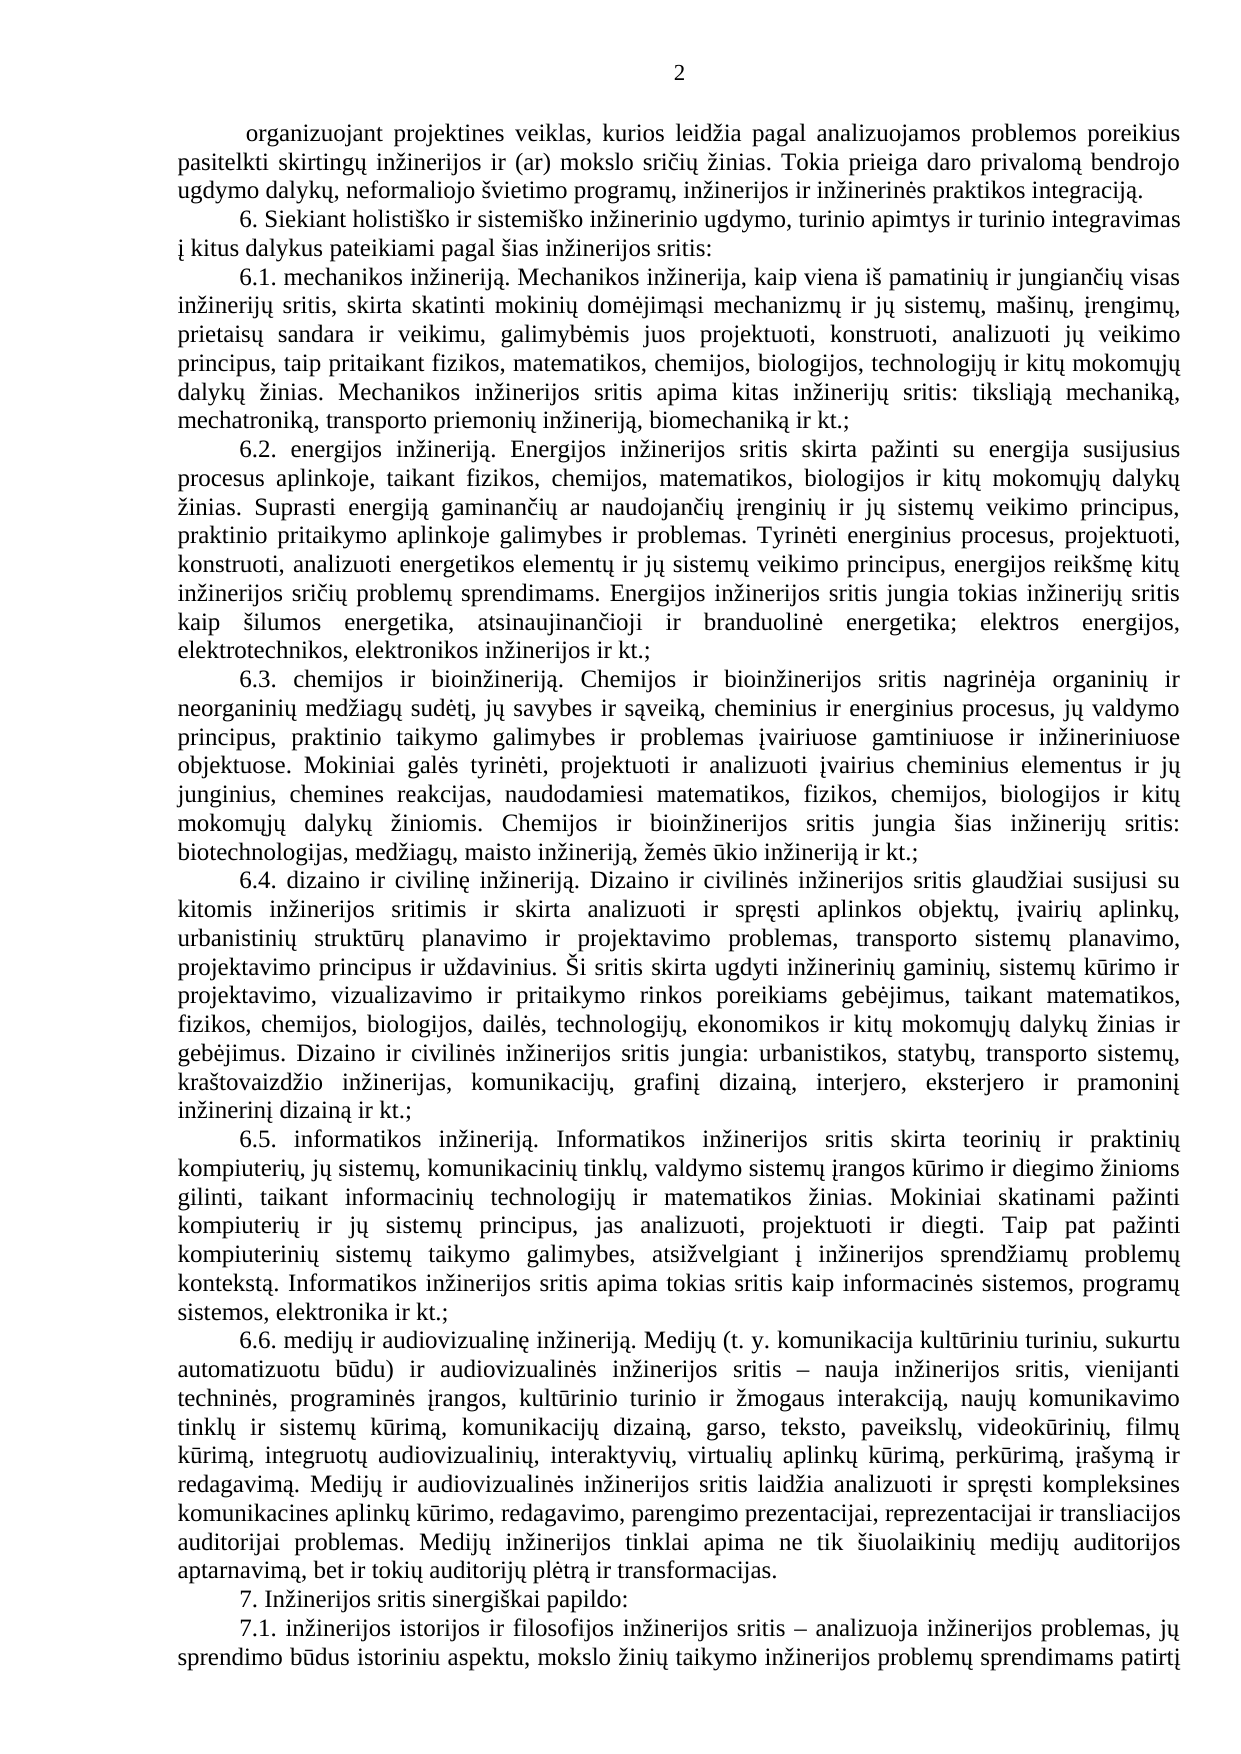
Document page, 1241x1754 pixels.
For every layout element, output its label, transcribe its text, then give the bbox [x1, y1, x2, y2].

text 7.1. inžinerijos istorijos ir filosofijos inžinerijos sritis – analizuoja inžinerijos problemas, jų sprendimo būdus istoriniu aspektu, mokslo žinių taikymo inžinerijos problemų sprendimams patirtį [177, 1613, 1181, 1671]
text 6.6. medijų ir audiovizualinę inžineriją. Medijų (t. y. komunikacija kultūriniu turiniu, sukurtu automatizuotu būdu) ir audiovizualinės inžinerijos sritis – nauja inžinerijos sritis, vienijanti techninės, programinės įrangos, kultūrinio turinio ir žmogaus interakciją, naujų komunikavimo tinklų ir sistemų kūrimą, komunikacijų dizainą, garso, teksto, paveikslų, videokūrinių, filmų kūrimą, integruotų audiovizualinių, interaktyvių, virtualių aplinkų kūrimą, perkūrimą, įrašymą ir redagavimą. Medijų ir audiovizualinės inžinerijos sritis laidžia analizuoti ir spręsti kompleksines komunikacines aplinkų kūrimo, redagavimo, parengimo prezentacijai, reprezentacijai ir transliacijos auditorijai problemas. Medijų inžinerijos tinklai apima ne tik šiuolaikinių medijų auditorijos aptarnavimą, bet ir tokių auditorijų plėtrą ir transformacijas. [177, 1326, 1181, 1584]
text 6.5. informatikos inžineriją. Informatikos inžinerijos sritis skirta teorinių ir praktinių kompiuterių, jų sistemų, komunikacinių tinklų, valdymo sistemų įrangos kūrimo ir diegimo žinioms gilinti, taikant informacinių technologijų ir matematikos žinias. Mokiniai skatinami pažinti kompiuterių ir jų sistemų principus, jas analizuoti, projektuoti ir diegti. Taip pat pažinti kompiuterinių sistemų taikymo galimybes, atsižvelgiant į inžinerijos sprendžiamų problemų kontekstą. Informatikos inžinerijos sritis apima tokias sritis kaip informacinės sistemos, programų sistemos, elektronika ir kt.; [177, 1124, 1181, 1326]
text organizuojant projektines veiklas, kurios leidžia pagal analizuojamos problemos poreikius pasitelkti skirtingų inžinerijos ir (ar) mokslo sričių žinias. Tokia prieiga daro privalomą bendrojo ugdymo dalykų, neformaliojo švietimo programų, inžinerijos ir inžinerinės praktikos integraciją. [177, 118, 1181, 204]
text 6.4. dizaino ir civilinę inžineriją. Dizaino ir civilinės inžinerijos sritis glaudžiai susijusi su kitomis inžinerijos sritimis ir skirta analizuoti ir spręsti aplinkos objektų, įvairių aplinkų, urbanistinių struktūrų planavimo ir projektavimo problemas, transporto sistemų planavimo, projektavimo principus ir uždavinius. Ši sritis skirta ugdyti inžinerinių gaminių, sistemų kūrimo ir projektavimo, vizualizavimo ir pritaikymo rinkos poreikiams gebėjimus, taikant matematikos, fizikos, chemijos, biologijos, dailės, technologijų, ekonomikos ir kitų mokomųjų dalykų žinias ir gebėjimus. Dizaino ir civilinės inžinerijos sritis jungia: urbanistikos, statybų, transporto sistemų, kraštovaizdžio inžinerijas, komunikacijų, grafinį dizainą, interjero, eksterjero ir pramoninį inžinerinį dizainą ir kt.; [177, 866, 1181, 1124]
text 7. Inžinerijos sritis sinergiškai papildo: [177, 1584, 1181, 1613]
text 6.2. energijos inžineriją. Energijos inžinerijos sritis skirta pažinti su energija susijusius procesus aplinkoje, taikant fizikos, chemijos, matematikos, biologijos ir kitų mokomųjų dalykų žinias. Suprasti energiją gaminančių ar naudojančių įrenginių ir jų sistemų veikimo principus, praktinio pritaikymo aplinkoje galimybes ir problemas. Tyrinėti energinius procesus, projektuoti, konstruoti, analizuoti energetikos elementų ir jų sistemų veikimo principus, energijos reikšmę kitų inžinerijos sričių problemų sprendimams. Energijos inžinerijos sritis jungia tokias inžinerijų sritis kaip šilumos energetika, atsinaujinančioji ir branduolinė energetika; elektros energijos, elektrotechnikos, elektronikos inžinerijos ir kt.; [177, 434, 1181, 664]
text 6. Siekiant holistiško ir sistemiško inžinerinio ugdymo, turinio apimtys ir turinio integravimas į kitus dalykus pateikiami pagal šias inžinerijos sritis: [177, 204, 1181, 262]
text 6.3. chemijos ir bioinžineriją. Chemijos ir bioinžinerijos sritis nagrinėja organinių ir neorganinių medžiagų sudėtį, jų savybes ir sąveiką, cheminius ir energinius procesus, jų valdymo principus, praktinio taikymo galimybes ir problemas įvairiuose gamtiniuose ir inžineriniuose objektuose. Mokiniai galės tyrinėti, projektuoti ir analizuoti įvairius cheminius elementus ir jų junginius, chemines reakcijas, naudodamiesi matematikos, fizikos, chemijos, biologijos ir kitų mokomųjų dalykų žiniomis. Chemijos ir bioinžinerijos sritis jungia šias inžinerijų sritis: biotechnologijas, medžiagų, maisto inžineriją, žemės ūkio inžineriją ir kt.; [177, 664, 1181, 866]
text 6.1. mechanikos inžineriją. Mechanikos inžinerija, kaip viena iš pamatinių ir jungiančių visas inžinerijų sritis, skirta skatinti mokinių domėjimąsi mechanizmų ir jų sistemų, mašinų, įrengimų, prietaisų sandara ir veikimu, galimybėmis juos projektuoti, konstruoti, analizuoti jų veikimo principus, taip pritaikant fizikos, matematikos, chemijos, biologijos, technologijų ir kitų mokomųjų dalykų žinias. Mechanikos inžinerijos sritis apima kitas inžinerijų sritis: tiksliąją mechaniką, mechatroniką, transporto priemonių inžineriją, biomechaniką ir kt.; [177, 262, 1181, 434]
